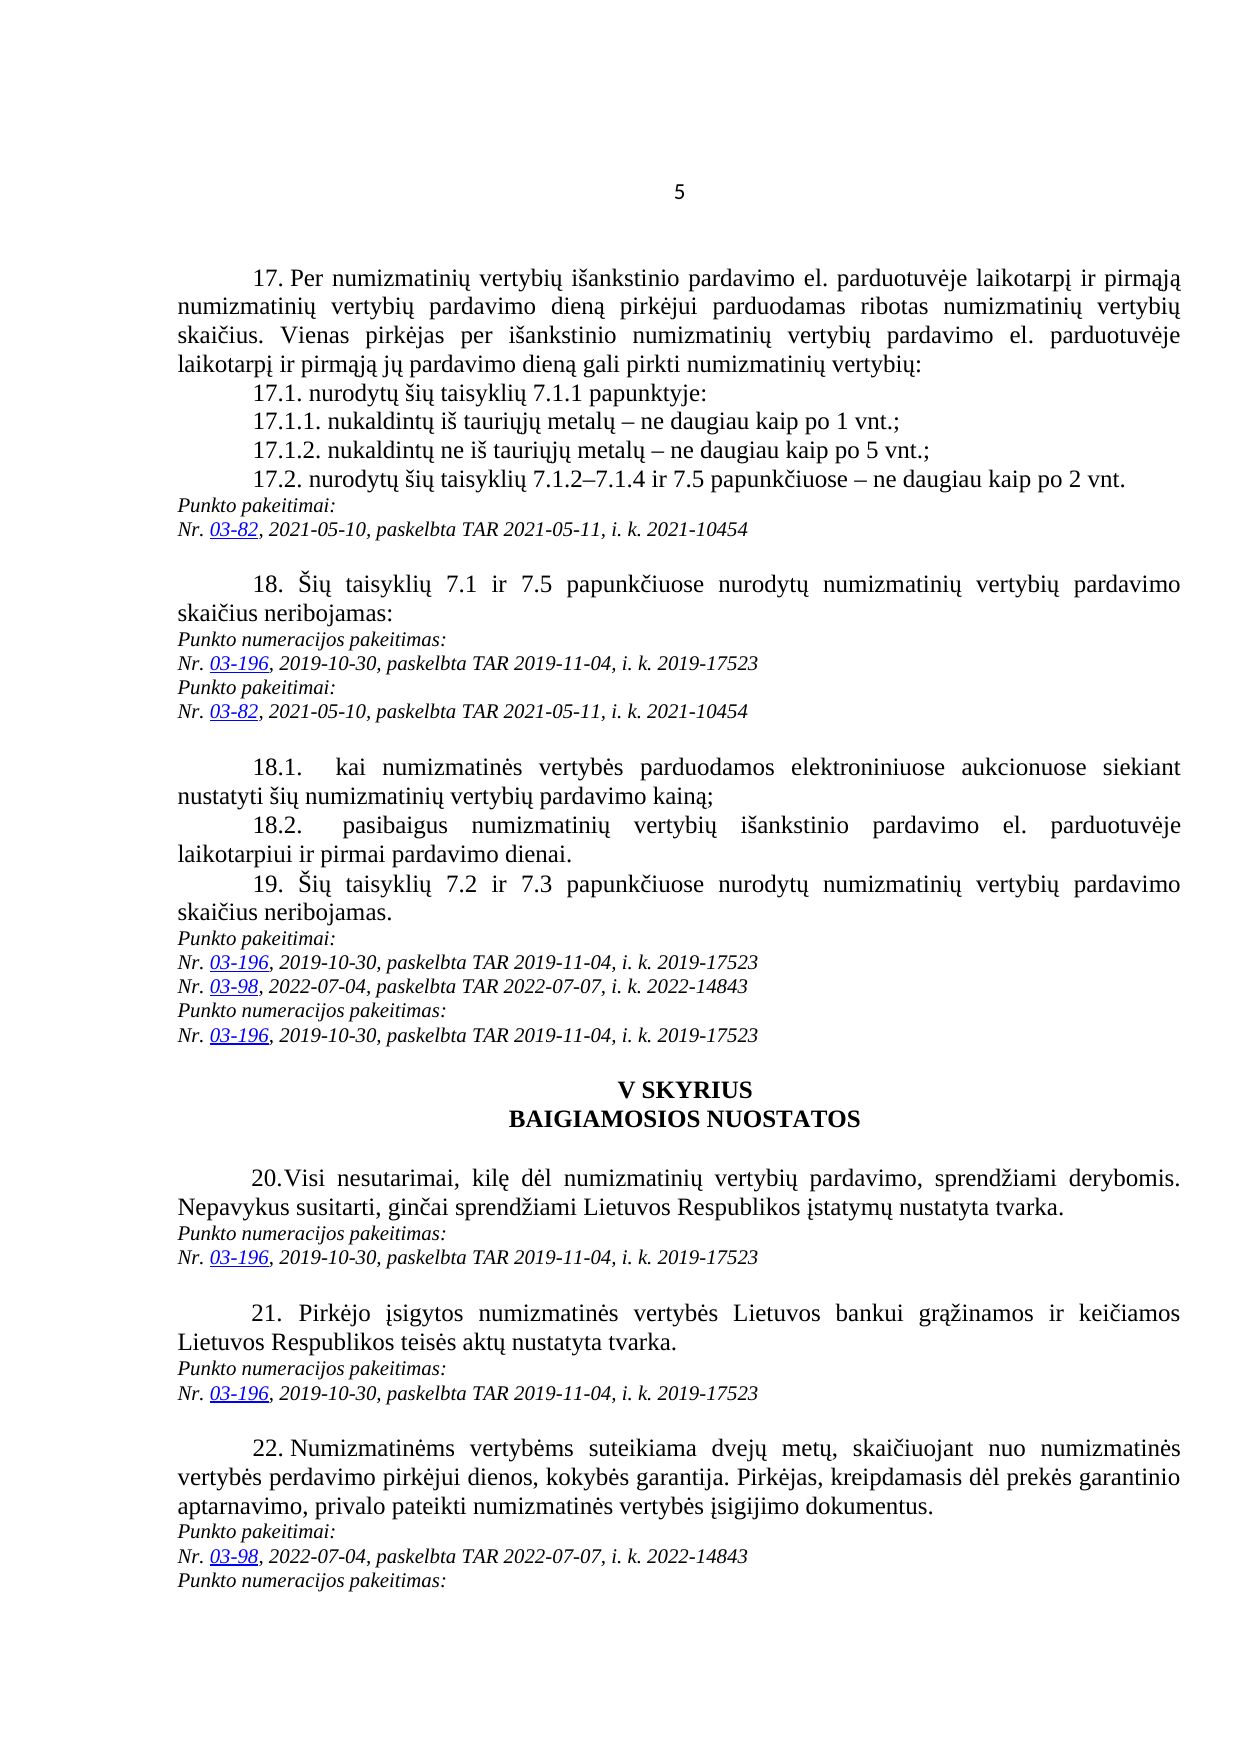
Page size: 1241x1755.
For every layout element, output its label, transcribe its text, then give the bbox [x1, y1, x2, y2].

text 19. Šių taisyklių 7.2 ir 7.3 papunkčiuose nurodytų numizmatinių vertybių pardavimo skaičius neribojamas. [177, 869, 1181, 926]
text Nr. 03-196, 2019-10-30, paskelbta TAR 2019-11-04, i. k. 2019-17523 [177, 950, 1181, 974]
text Nr. 03-196, 2019-10-30, paskelbta TAR 2019-11-04, i. k. 2019-17523 [177, 1245, 1181, 1269]
text Nr. 03-82, 2021-05-10, paskelbta TAR 2021-05-11, i. k. 2021-10454 [177, 517, 1181, 541]
text 17.1.2. nukaldintų ne iš tauriųjų metalų – ne daugiau kaip po 5 vnt.; [177, 435, 1181, 464]
text Nr. 03-196, 2019-10-30, paskelbta TAR 2019-11-04, i. k. 2019-17523 [177, 651, 1181, 675]
text 22. Numizmatinėms vertybėms suteikiama dvejų metų, skaičiuojant nuo numizmatinės vertybės perdavimo pirkėjui dienos, kokybės garantija. Pirkėjas, kreipdamasis dėl prekės garantinio aptarnavimo, privalo pateikti numizmatinės vertybės įsigijimo dokumentus. [177, 1433, 1181, 1519]
text Nr. 03-98, 2022-07-04, paskelbta TAR 2022-07-07, i. k. 2022-14843 [177, 1543, 1181, 1568]
text 17.2. nurodytų šių taisyklių 7.1.2–7.1.4 ir 7.5 papunkčiuose – ne daugiau kaip po 2 vnt. [177, 464, 1181, 493]
text Punkto pakeitimai: [177, 1519, 1181, 1543]
text Nr. 03-196, 2019-10-30, paskelbta TAR 2019-11-04, i. k. 2019-17523 [177, 1022, 1181, 1047]
text 17.1.1. nukaldintų iš tauriųjų metalų – ne daugiau kaip po 1 vnt.; [177, 406, 1181, 435]
text BAIGIAMOSIOS NUOSTATOS [177, 1104, 1192, 1134]
text Nr. 03-196, 2019-10-30, paskelbta TAR 2019-11-04, i. k. 2019-17523 [177, 1380, 1181, 1404]
text V SKYRIUS [177, 1075, 1192, 1104]
text 18.1. kai numizmatinės vertybės parduodamos elektroniniuose aukcionuose siekiant nustatyti šių numizmatinių vertybių pardavimo kainą; [177, 752, 1181, 810]
text 18.2. pasibaigus numizmatinių vertybių išankstinio pardavimo el. parduotuvėje laikotarpiui ir pirmai pardavimo dienai. [177, 810, 1181, 869]
text 17.1. nurodytų šių taisyklių 7.1.1 papunktyje: [177, 378, 1181, 406]
text Punkto numeracijos pakeitimas: [177, 627, 1181, 651]
text Punkto numeracijos pakeitimas: [177, 1221, 1181, 1245]
text Punkto numeracijos pakeitimas: [177, 998, 1181, 1022]
text 20. Visi nesutarimai, kilę dėl numizmatinių vertybių pardavimo, sprendžiami derybomis. Nepavykus susitarti, ginčai sprendžiami Lietuvos Respublikos įstatymų nustatyta tvarka. [177, 1163, 1181, 1221]
text 18. Šių taisyklių 7.1 ir 7.5 papunkčiuose nurodytų numizmatinių vertybių pardavimo skaičius neribojamas: [177, 569, 1181, 627]
text Punkto pakeitimai: [177, 926, 1181, 950]
text 17. Per numizmatinių vertybių išankstinio pardavimo el. parduotuvėje laikotarpį ir pirmąją numizmatinių vertybių pardavimo dieną pirkėjui parduodamas ribotas numizmatinių vertybių skaičius. Vienas pirkėjas per išankstinio numizmatinių vertybių pardavimo el. parduotuvėje laikotarpį ir pirmąją jų pardavimo dieną gali pirkti numizmatinių vertybių: [177, 263, 1181, 378]
text Punkto pakeitimai: [177, 493, 1181, 517]
text Nr. 03-82, 2021-05-10, paskelbta TAR 2021-05-11, i. k. 2021-10454 [177, 699, 1181, 723]
text Punkto numeracijos pakeitimas: [177, 1568, 1181, 1592]
text Punkto numeracijos pakeitimas: [177, 1356, 1181, 1380]
text Nr. 03-98, 2022-07-04, paskelbta TAR 2022-07-07, i. k. 2022-14843 [177, 974, 1181, 998]
text 21. Pirkėjo įsigytos numizmatinės vertybės Lietuvos bankui grąžinamos ir keičiamos Lietuvos Respublikos teisės aktų nustatyta tvarka. [177, 1298, 1181, 1356]
text Punkto pakeitimai: [177, 675, 1181, 699]
